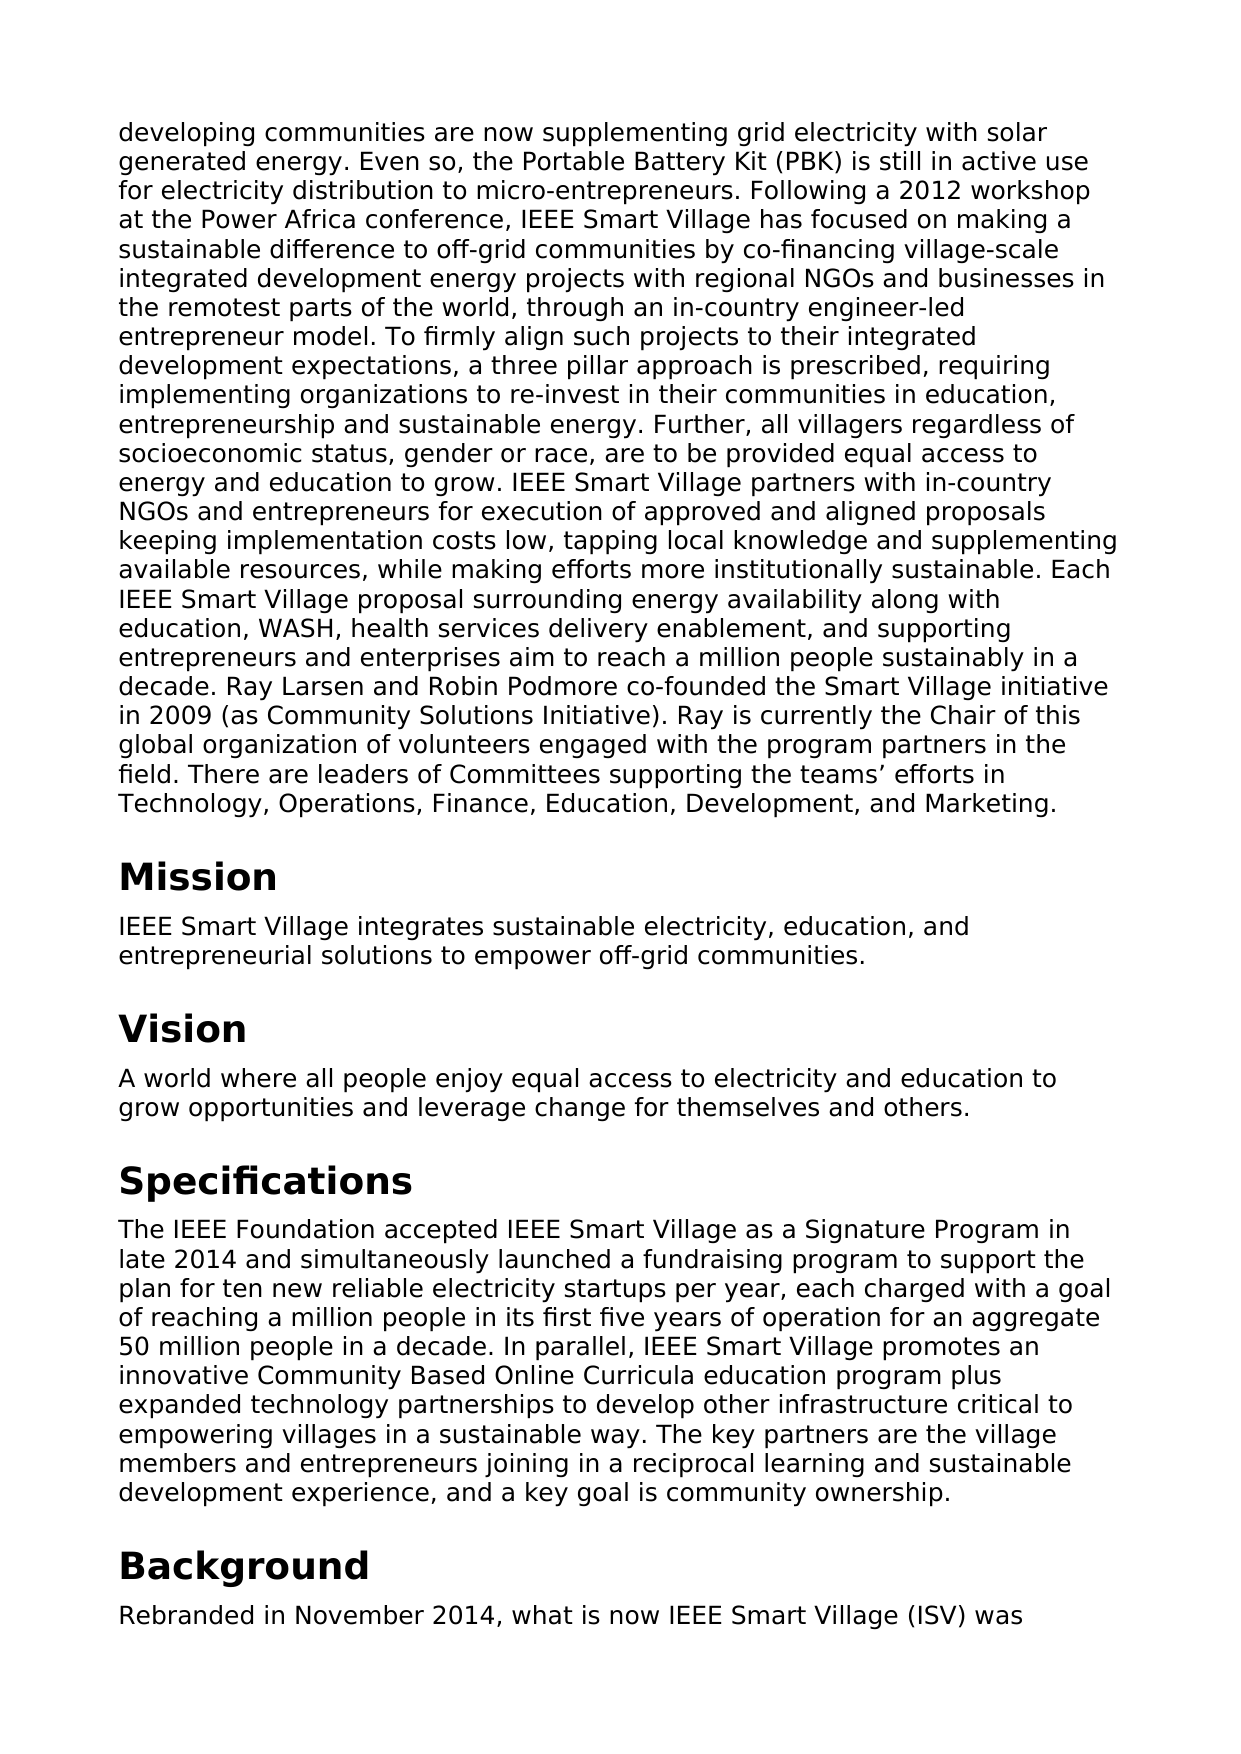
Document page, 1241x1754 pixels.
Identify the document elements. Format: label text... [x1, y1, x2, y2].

text IEEE Smart Village integrates sustainable electricity, education, and entrepreneurial solutions to empower off-grid communities. [118, 912, 1122, 970]
text A world where all people enjoy equal access to electricity and education to grow opportunities and leverage change for themselves and others. [118, 1064, 1122, 1122]
subtitle Mission [118, 856, 1122, 899]
text developing communities are now supplementing grid electricity with solar generated energy. Even so, the Portable Battery Kit (PBK) is still in active use for electricity distribution to micro-entrepreneurs. Following a 2012 workshop at the Power Africa conference, IEEE Smart Village has focused on making a sustainable difference to off-grid communities by co-financing village-scale integrated development energy projects with regional NGOs and businesses in the remotest parts of the world, through an in-country engineer-led entrepreneur model. To firmly align such projects to their integrated development expectations, a three pillar approach is prescribed, requiring implementing organizations to re-invest in their communities in education, entrepreneurship and sustainable energy. Further, all villagers regardless of socioeconomic status, gender or race, are to be provided equal access to energy and education to grow. IEEE Smart Village partners with in-country NGOs and entrepreneurs for execution of approved and aligned proposals keeping implementation costs low, tapping local knowledge and supplementing available resources, while making efforts more institutionally sustainable. Each IEEE Smart Village proposal surrounding energy availability along with education, WASH, health services delivery enablement, and supporting entrepreneurs and enterprises aim to reach a million people sustainably in a decade. Ray Larsen and Robin Podmore co-founded the Smart Village initiative in 2009 (as Community Solutions Initiative). Ray is currently the Chair of this global organization of volunteers engaged with the program partners in the field. There are leaders of Committees supporting the teams’ efforts in Technology, Operations, Finance, Education, Development, and Marketing. [118, 118, 1122, 818]
text Rebranded in November 2014, what is now IEEE Smart Village (ISV) was [118, 1601, 1122, 1630]
subtitle Background [118, 1545, 1122, 1588]
subtitle Specifications [118, 1159, 1122, 1203]
subtitle Vision [118, 1008, 1122, 1051]
text The IEEE Foundation accepted IEEE Smart Village as a Signature Program in late 2014 and simultaneously launched a fundraising program to support the plan for ten new reliable electricity startups per year, each charged with a goal of reaching a million people in its first five years of operation for an aggregate 50 million people in a decade. In parallel, IEEE Smart Village promotes an innovative Community Based Online Curricula education program plus expanded technology partnerships to develop other infrastructure critical to empowering villages in a sustainable way. The key partners are the village members and entrepreneurs joining in a reciprocal learning and sustainable development experience, and a key goal is community ownership. [118, 1216, 1122, 1507]
